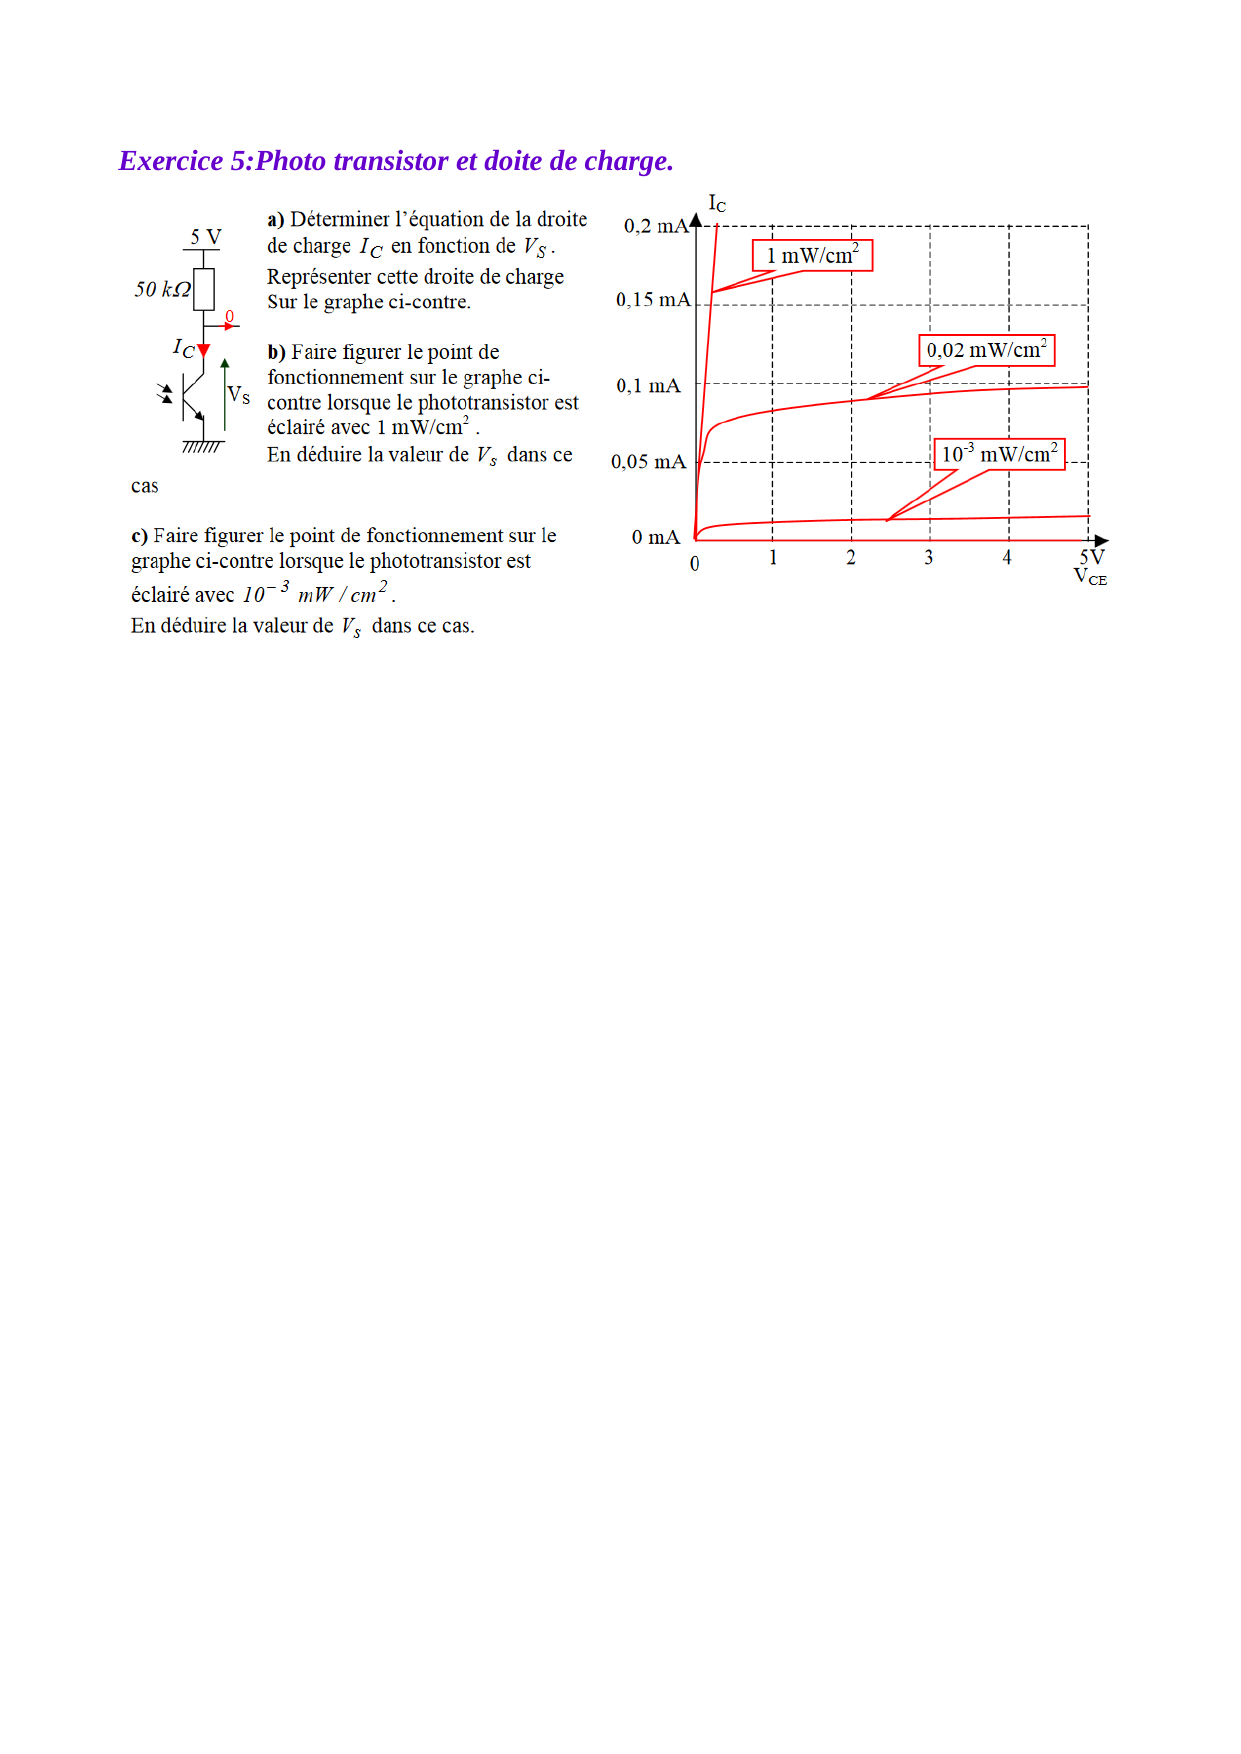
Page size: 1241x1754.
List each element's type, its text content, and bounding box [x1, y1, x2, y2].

picture [118, 189, 1123, 656]
subtitle Exercice 5:Photo transistor et doite de charge. [118, 143, 1122, 177]
